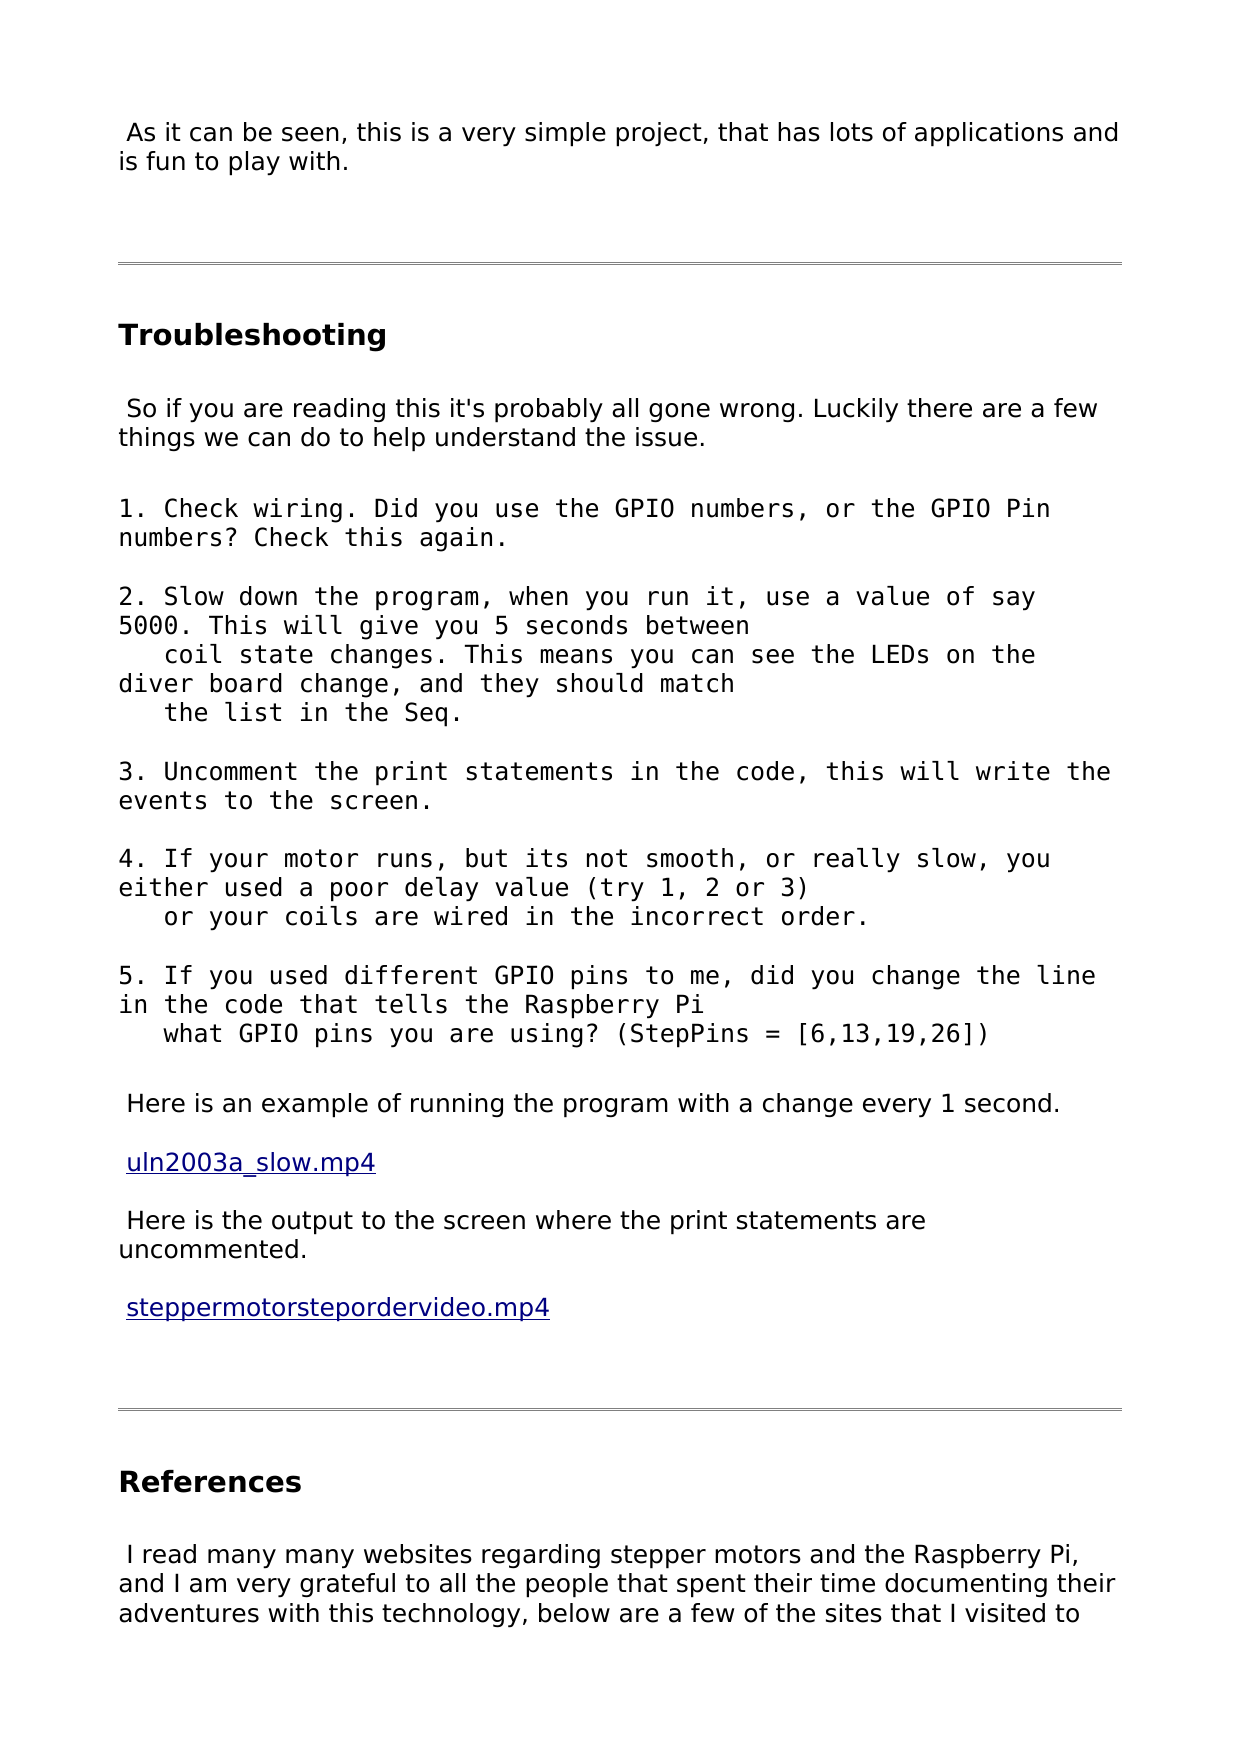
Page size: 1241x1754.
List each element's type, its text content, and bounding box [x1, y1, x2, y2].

subtitle Troubleshooting [118, 319, 1122, 353]
subtitle References [118, 1465, 1122, 1499]
text I read many many websites regarding stepper motors and the Raspberry Pi, and I am very grateful to all the people that spent their time documenting their adventures with this technology, below are a few of the sites that I visited to [118, 1511, 1122, 1628]
text So if you are reading this it's probably all gone wrong. Luckily there are a few things we can do to help understand the issue. [118, 365, 1122, 482]
text As it can be seen, this is a very simple project, that has lots of applications and is fun to play with. [118, 118, 1122, 235]
text 1. Check wiring. Did you use the GPIO numbers, or the GPIO Pin numbers? Check this again. 2. Slow down the program, when you run it, use a value of say 5000. This will give you 5 seconds between coil state changes. This means you can see the LEDs on the diver board change, and they should match the list in the Seq. 3. Uncomment the print statements in the code, this will write the events to the screen. 4. If your motor runs, but its not smooth, or really slow, you either used a poor delay value (try 1, 2 or 3) or your coils are wired in the incorrect order. 5. If you used different GPIO pins to me, did you change the line in the code that tells the Raspberry Pi what GPIO pins you are using? (StepPins = [6,13,19,26]) [118, 494, 1122, 1048]
text Here is an example of running the program with a change every 1 second. uln2003a_slow.mp4 Here is the output to the screen where the print statements are uncommented. steppermotorstepordervideo.mp4 [118, 1060, 1122, 1381]
